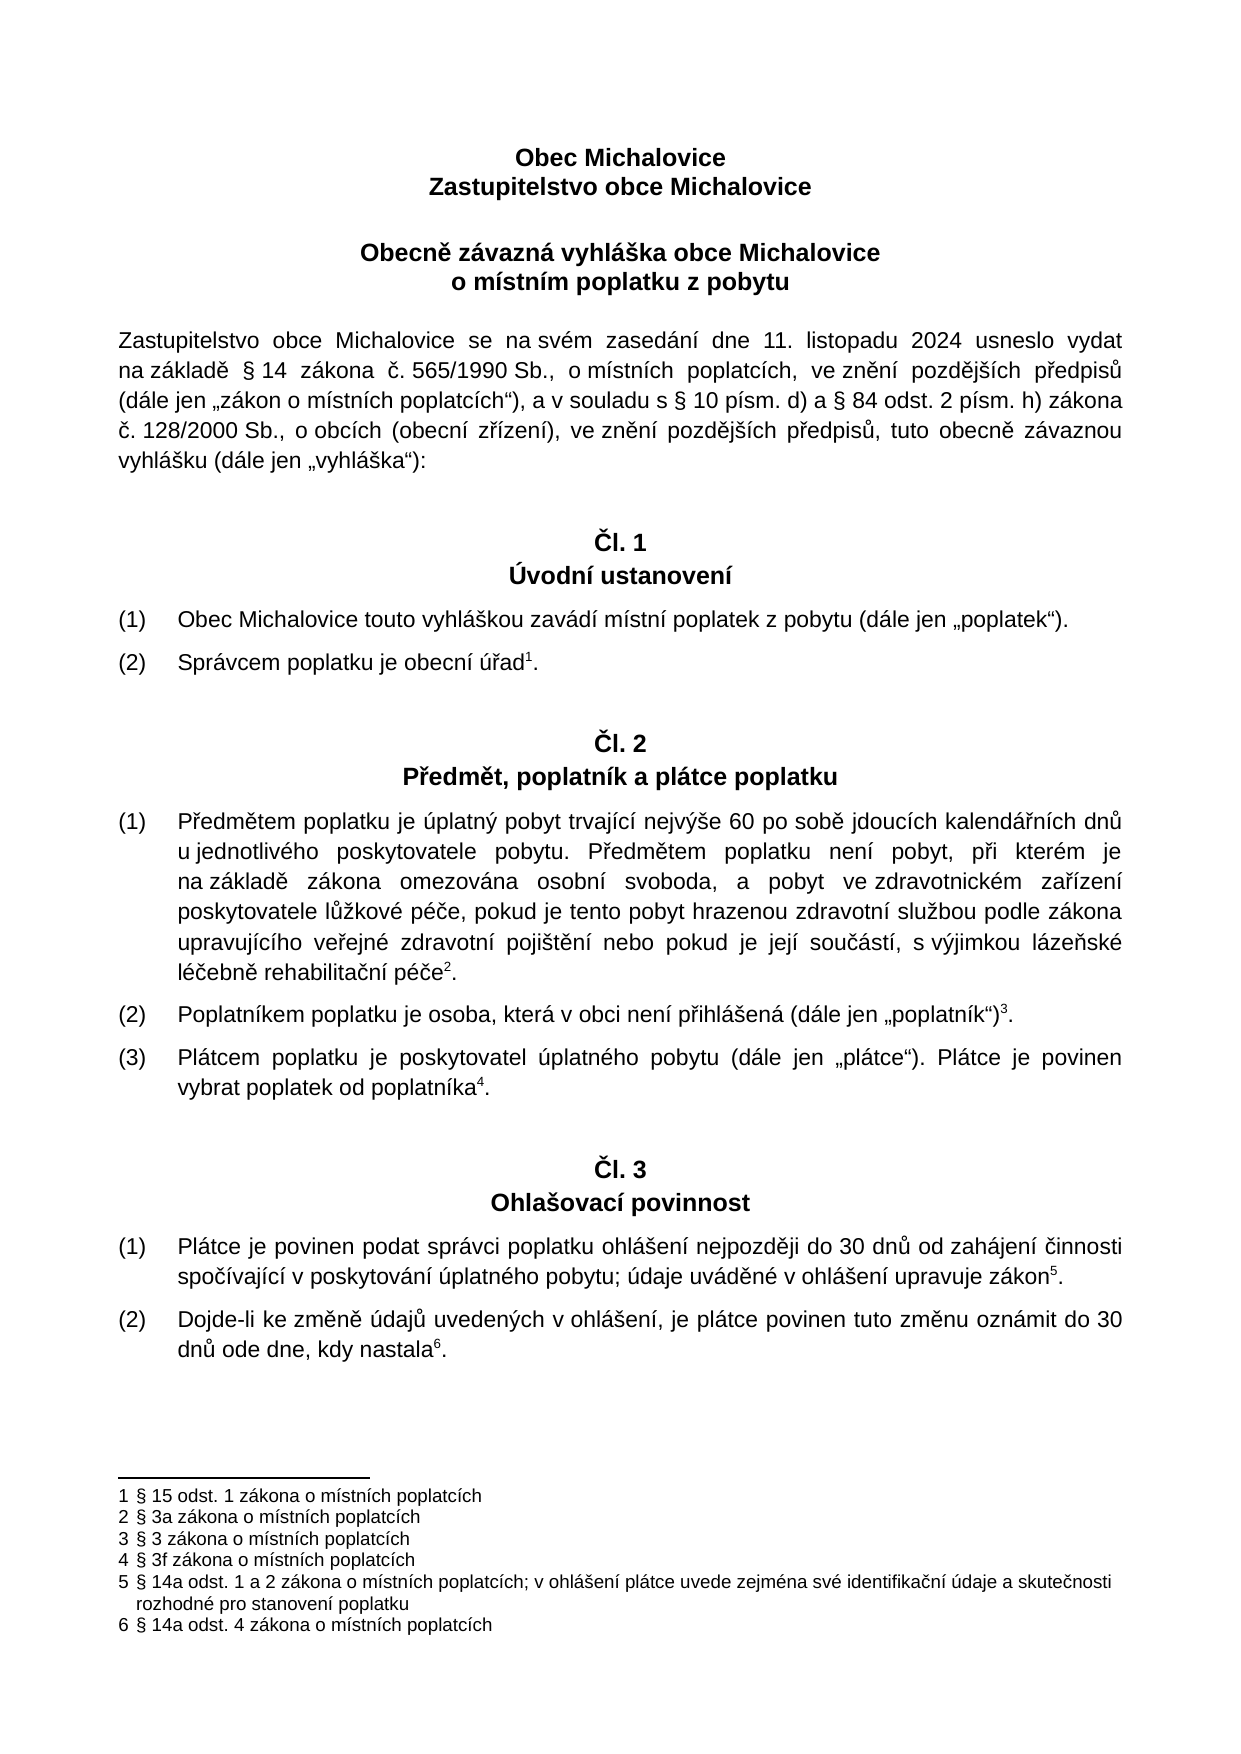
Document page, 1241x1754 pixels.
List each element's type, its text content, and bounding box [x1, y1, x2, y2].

list Poplatníkem poplatku je osoba, která v obci není přihlášená (dále jen „poplatník“). [118, 1001, 1122, 1028]
subtitle Čl. 1 Úvodní ustanovení [118, 528, 1122, 589]
list Plátcem poplatku je poskytovatel úplatného pobytu (dále jen „plátce“). Plátce je povinen vybrat poplatek od poplatníka. [118, 1044, 1122, 1101]
list § 3a zákona o místních poplatcích [118, 1506, 1122, 1528]
subtitle Obecně závazná vyhláška obce Michalovice o místním poplatku z pobytu [118, 238, 1122, 295]
text Zastupitelstvo obce Michalovice se na svém zasedání dne 11. listopadu 2024 usneslo vydat na základě § 14 zákona č. 565/1990 Sb., o místních poplatcích, ve znění pozdějších předpisů (dále jen „zákon o místních poplatcích“), a v souladu s § 10 písm. d) a § 84 odst. 2 písm. h) zákona č. 128/2000 Sb., o obcích (obecní zřízení), ve znění pozdějších předpisů, tuto obecně závaznou vyhlášku (dále jen „vyhláška“): [118, 327, 1122, 474]
list § 15 odst. 1 zákona o místních poplatcích [118, 1484, 1122, 1506]
list Správcem poplatku je obecní úřad. [118, 649, 1122, 675]
subtitle Čl. 3 Ohlašovací povinnost [118, 1154, 1122, 1216]
title Obec Michalovice Zastupitelstvo obce Michalovice [118, 143, 1122, 201]
list Plátce je povinen podat správci poplatku ohlášení nejpozději do 30 dnů od zahájení činnosti spočívající v poskytování úplatného pobytu; údaje uváděné v ohlášení upravuje zákon. [118, 1233, 1122, 1290]
list § 14a odst. 4 zákona o místních poplatcích [118, 1614, 1122, 1635]
list Předmětem poplatku je úplatný pobyt trvající nejvýše 60 po sobě jdoucích kalendářních dnů u jednotlivého poskytovatele pobytu. Předmětem poplatku není pobyt, při kterém je na základě zákona omezována osobní svoboda, a pobyt ve zdravotnickém zařízení poskytovatele lůžkové péče, pokud je tento pobyt hrazenou zdravotní službou podle zákona upravujícího veřejné zdravotní pojištění nebo pokud je její součástí, s výjimkou lázeňské léčebně rehabilitační péče. [118, 808, 1122, 985]
list § 3f zákona o místních poplatcích [118, 1549, 1122, 1571]
list § 14a odst. 1 a 2 zákona o místních poplatcích; v ohlášení plátce uvede zejména své identifikační údaje a skutečnosti rozhodné pro stanovení poplatku [118, 1571, 1122, 1614]
subtitle Čl. 2 Předmět, poplatník a plátce poplatku [118, 729, 1122, 791]
list Obec Michalovice touto vyhláškou zavádí místní poplatek z pobytu (dále jen „poplatek“). [118, 606, 1122, 633]
list § 3 zákona o místních poplatcích [118, 1528, 1122, 1549]
list Dojde-li ke změně údajů uvedených v ohlášení, je plátce povinen tuto změnu oznámit do 30 dnů ode dne, kdy nastala. [118, 1306, 1122, 1363]
